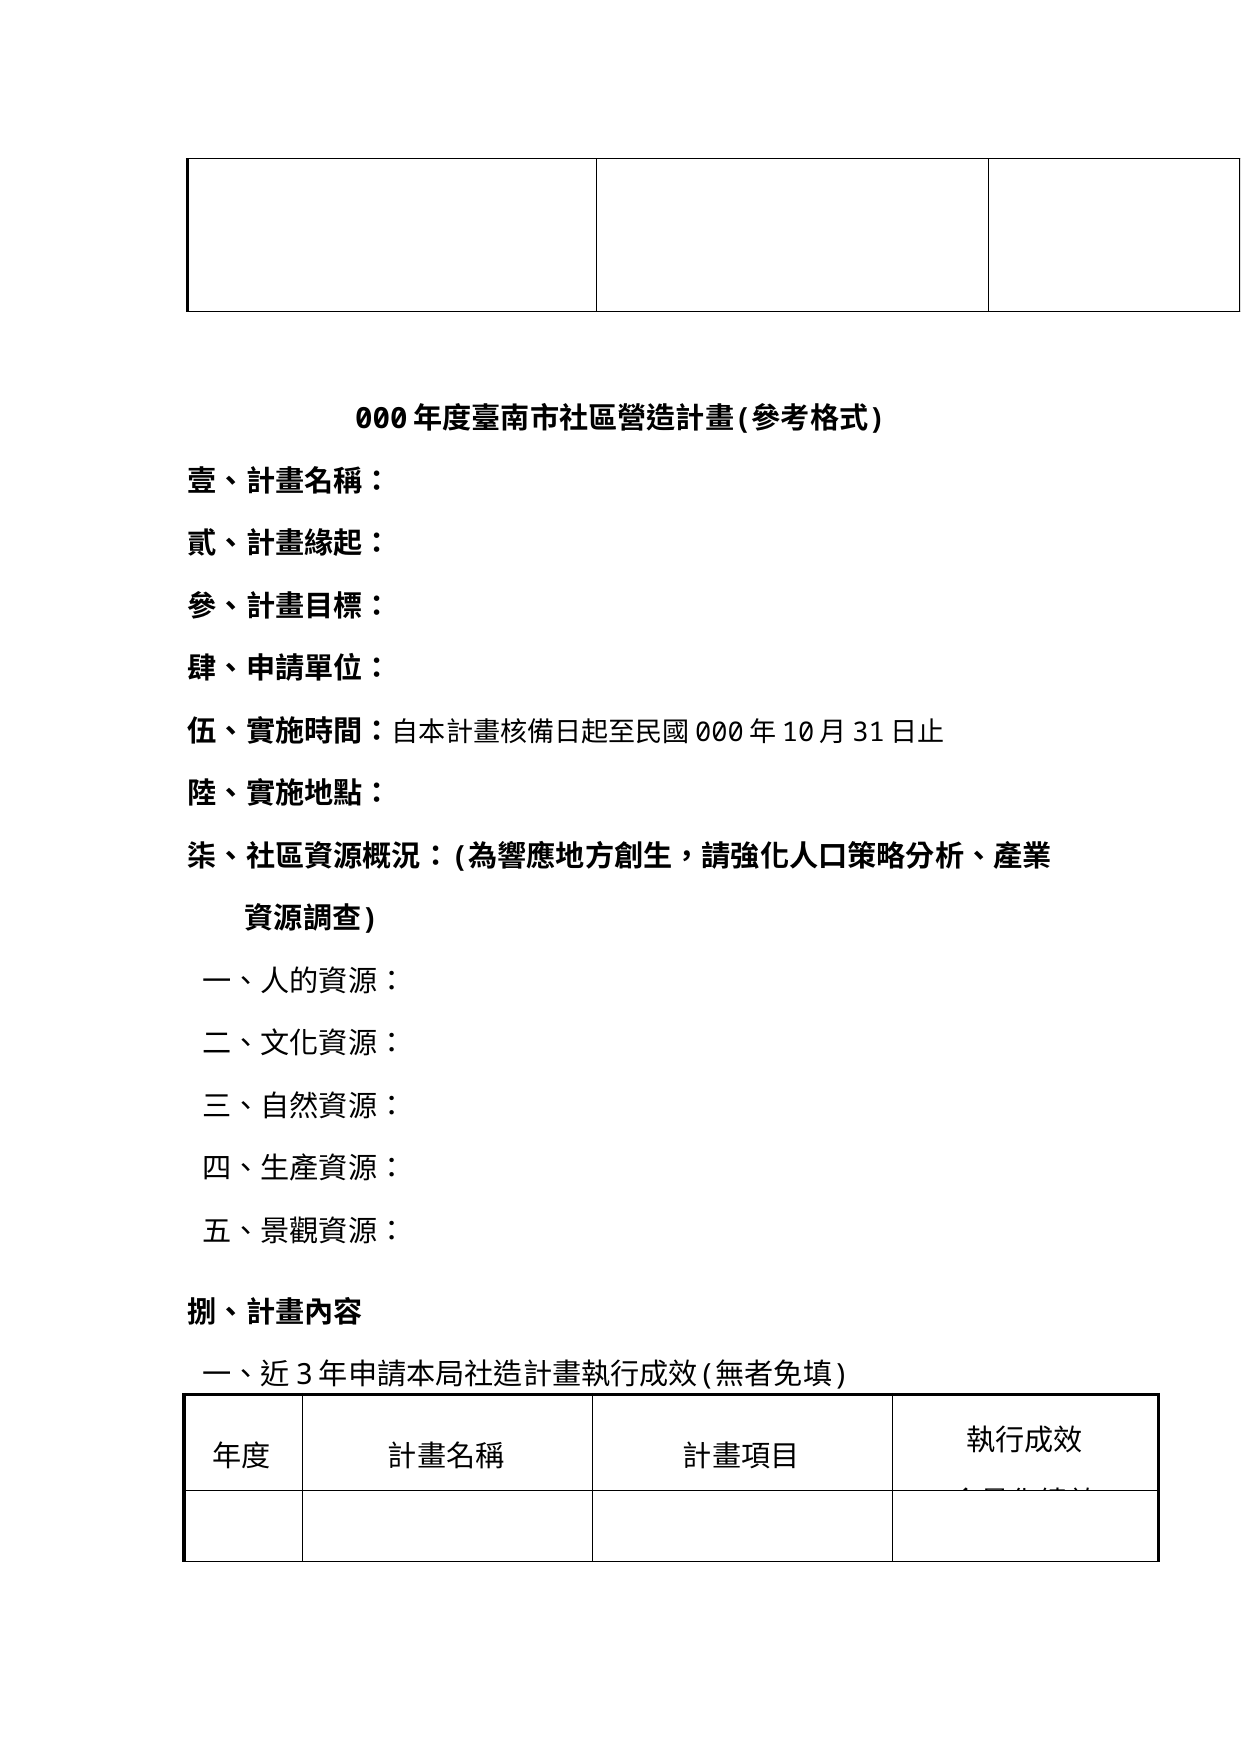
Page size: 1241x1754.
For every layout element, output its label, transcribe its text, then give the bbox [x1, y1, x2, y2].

text 五、景觀資源： [187, 1187, 1053, 1249]
text 壹、計畫名稱： [187, 437, 1053, 499]
table_header 執行成效 (含量化績效) [893, 1396, 1157, 1490]
text 陸、實施地點： [187, 749, 1053, 812]
table_cell [893, 1491, 1157, 1561]
table_cell [189, 159, 596, 311]
table_cell [989, 159, 1239, 311]
text 一、近3年申請本局社造計畫執行成效(無者免填) [187, 1330, 1053, 1393]
table_header 年度 [186, 1396, 302, 1490]
table_cell [303, 1491, 592, 1561]
text 二、文化資源： [187, 999, 1053, 1062]
table_cell [593, 1491, 892, 1561]
table_cell [186, 1491, 302, 1561]
text 一、人的資源： [187, 937, 1053, 999]
table_header 計畫項目 [593, 1396, 892, 1490]
text 柒、社區資源概況：(為響應地方創生，請強化人口策略分析、產業資源調查) [187, 812, 1053, 937]
table_header 計畫名稱 [303, 1396, 592, 1490]
text 肆、申請單位： [187, 624, 1053, 687]
text 參、計畫目標： [187, 562, 1053, 624]
text 捌、計畫內容 [187, 1268, 1053, 1330]
text 三、自然資源： [187, 1062, 1053, 1124]
table_cell [597, 159, 988, 311]
text 四、生產資源： [187, 1124, 1053, 1187]
text 000年度臺南市社區營造計畫(參考格式) [187, 374, 1053, 437]
text 伍、實施時間：自本計畫核備日起至民國000年10月31日止 [187, 687, 1053, 749]
text 貳、計畫緣起： [187, 499, 1053, 562]
